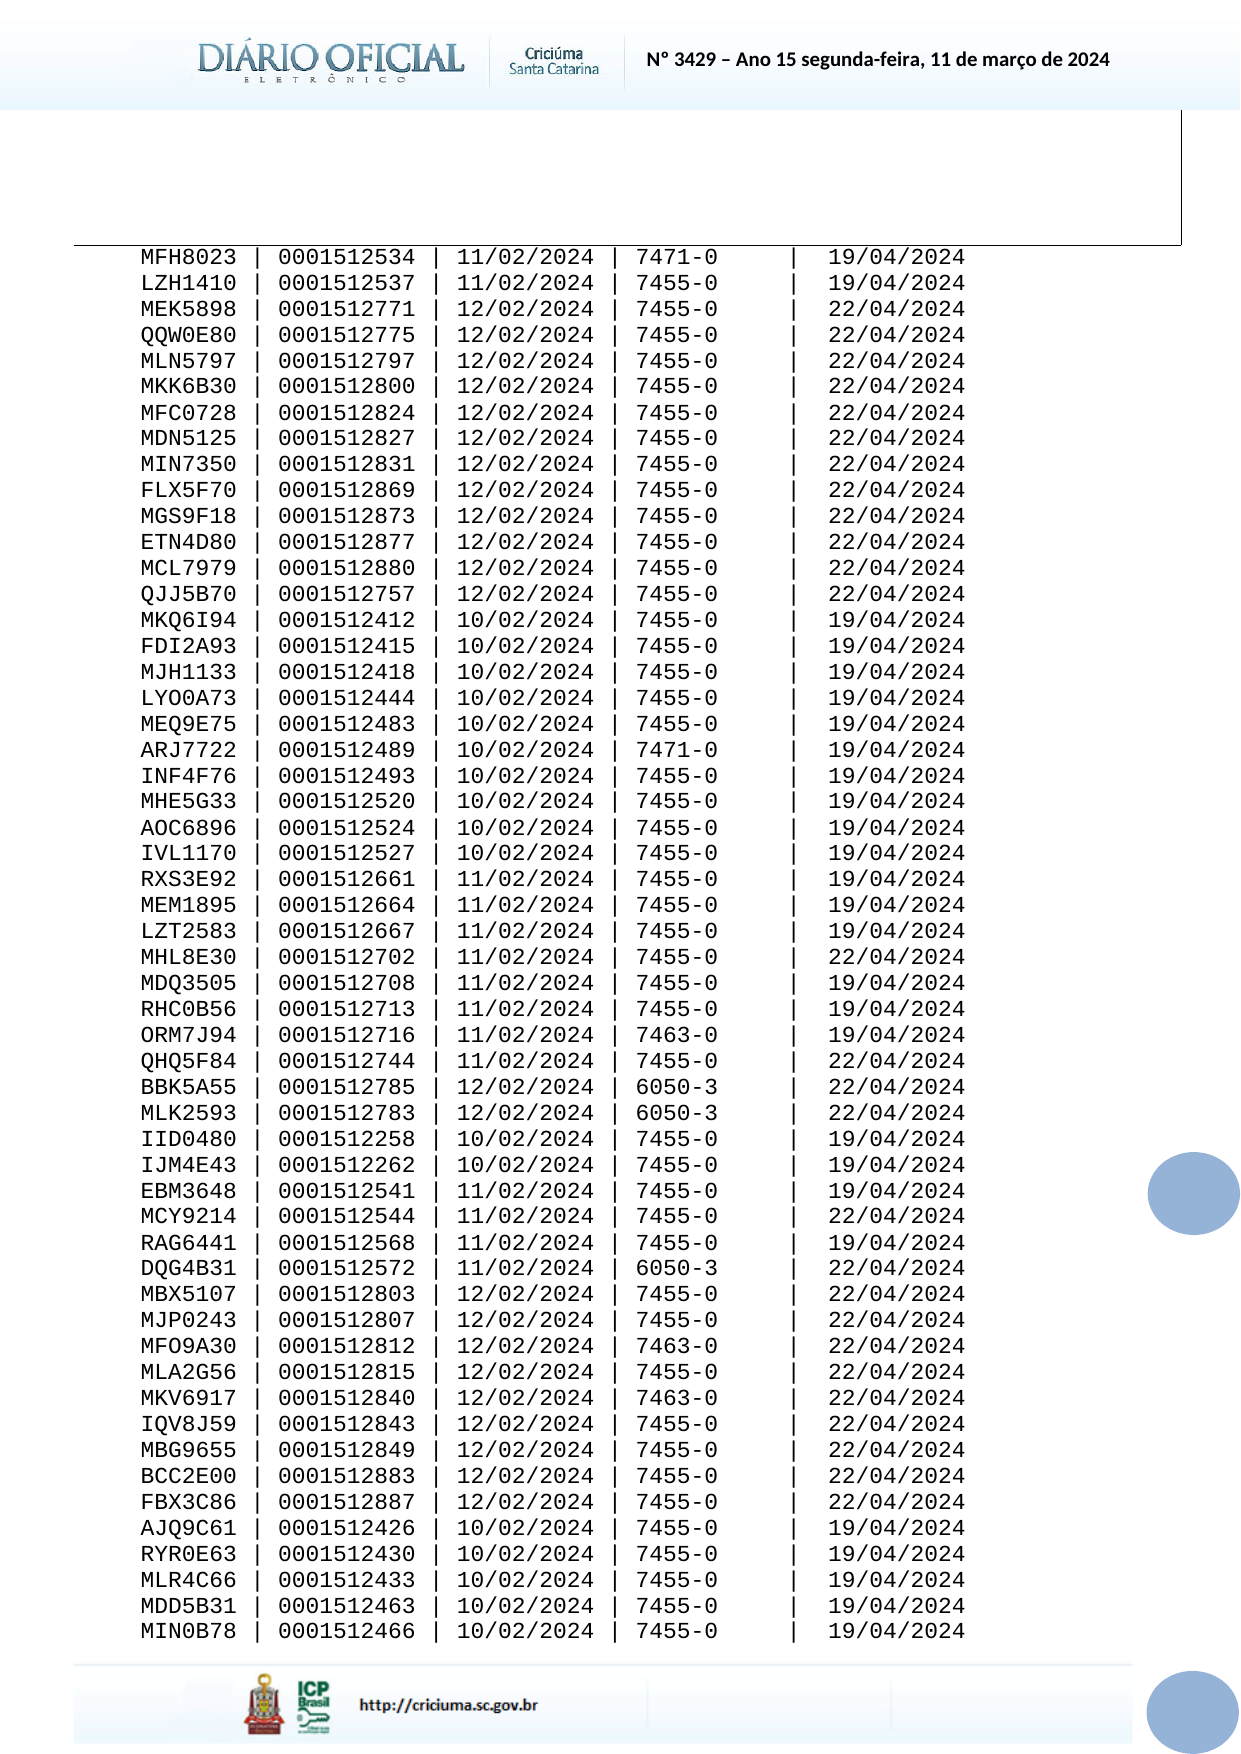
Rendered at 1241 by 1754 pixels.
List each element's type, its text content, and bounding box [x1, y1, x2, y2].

text FBX3C86 | 0001512887 | 12/02/2024 | 7455-0 | 22/04/2024 [44, 1490, 1181, 1516]
text MDD5B31 | 0001512463 | 10/02/2024 | 7455-0 | 19/04/2024 [44, 1594, 1181, 1620]
text MJP0243 | 0001512807 | 12/02/2024 | 7455-0 | 22/04/2024 [44, 1309, 1181, 1334]
text MBX5107 | 0001512803 | 12/02/2024 | 7455-0 | 22/04/2024 [44, 1283, 1181, 1309]
text DQG4B31 | 0001512572 | 11/02/2024 | 6050-3 | 22/04/2024 [44, 1257, 1181, 1283]
text IQV8J59 | 0001512843 | 12/02/2024 | 7455-0 | 22/04/2024 [44, 1412, 1181, 1438]
text MJH1133 | 0001512418 | 10/02/2024 | 7455-0 | 19/04/2024 [44, 660, 1181, 686]
text MKK6B30 | 0001512800 | 12/02/2024 | 7455-0 | 22/04/2024 [44, 375, 1181, 401]
text MLA2G56 | 0001512815 | 12/02/2024 | 7455-0 | 22/04/2024 [44, 1361, 1181, 1386]
text MFH8023 | 0001512534 | 11/02/2024 | 7471-0 | 19/04/2024 [44, 245, 1181, 271]
text MLK2593 | 0001512783 | 12/02/2024 | 6050-3 | 22/04/2024 [44, 1101, 1181, 1127]
text LZH1410 | 0001512537 | 11/02/2024 | 7455-0 | 19/04/2024 [44, 271, 1181, 297]
text IVL1170 | 0001512527 | 10/02/2024 | 7455-0 | 19/04/2024 [44, 842, 1181, 868]
text RAG6441 | 0001512568 | 11/02/2024 | 7455-0 | 19/04/2024 [44, 1231, 1181, 1257]
text MGS9F18 | 0001512873 | 12/02/2024 | 7455-0 | 22/04/2024 [44, 504, 1181, 531]
text MLN5797 | 0001512797 | 12/02/2024 | 7455-0 | 22/04/2024 [44, 349, 1181, 375]
text ARJ7722 | 0001512489 | 10/02/2024 | 7471-0 | 19/04/2024 [44, 738, 1181, 764]
text QHQ5F84 | 0001512744 | 11/02/2024 | 7455-0 | 22/04/2024 [44, 1049, 1181, 1075]
text ORM7J94 | 0001512716 | 11/02/2024 | 7463-0 | 19/04/2024 [44, 1023, 1181, 1049]
text ETN4D80 | 0001512877 | 12/02/2024 | 7455-0 | 22/04/2024 [44, 531, 1181, 556]
text FDI2A93 | 0001512415 | 10/02/2024 | 7455-0 | 19/04/2024 [44, 634, 1181, 660]
text MEK5898 | 0001512771 | 12/02/2024 | 7455-0 | 22/04/2024 [44, 297, 1181, 323]
text FLX5F70 | 0001512869 | 12/02/2024 | 7455-0 | 22/04/2024 [44, 479, 1181, 504]
text QQW0E80 | 0001512775 | 12/02/2024 | 7455-0 | 22/04/2024 [44, 323, 1181, 349]
text MEM1895 | 0001512664 | 11/02/2024 | 7455-0 | 19/04/2024 [44, 894, 1181, 919]
text MDQ3505 | 0001512708 | 11/02/2024 | 7455-0 | 19/04/2024 [44, 971, 1181, 997]
text MCL7979 | 0001512880 | 12/02/2024 | 7455-0 | 22/04/2024 [44, 556, 1181, 582]
text MIN0B78 | 0001512466 | 10/02/2024 | 7455-0 | 19/04/2024 [44, 1620, 1181, 1646]
text INF4F76 | 0001512493 | 10/02/2024 | 7455-0 | 19/04/2024 [44, 764, 1181, 790]
text BCC2E00 | 0001512883 | 12/02/2024 | 7455-0 | 22/04/2024 [44, 1464, 1181, 1490]
text RYR0E63 | 0001512430 | 10/02/2024 | 7455-0 | 19/04/2024 [44, 1542, 1181, 1568]
text MEQ9E75 | 0001512483 | 10/02/2024 | 7455-0 | 19/04/2024 [44, 712, 1181, 738]
text MHE5G33 | 0001512520 | 10/02/2024 | 7455-0 | 19/04/2024 [44, 790, 1181, 816]
text EBM3648 | 0001512541 | 11/02/2024 | 7455-0 | 19/04/2024 [44, 1179, 1150, 1205]
text MLR4C66 | 0001512433 | 10/02/2024 | 7455-0 | 19/04/2024 [44, 1568, 1181, 1594]
text IJM4E43 | 0001512262 | 10/02/2024 | 7455-0 | 19/04/2024 [44, 1153, 1180, 1179]
text MDN5125 | 0001512827 | 12/02/2024 | 7455-0 | 22/04/2024 [44, 427, 1181, 453]
text IID0480 | 0001512258 | 10/02/2024 | 7455-0 | 19/04/2024 [44, 1127, 1181, 1153]
text MKV6917 | 0001512840 | 12/02/2024 | 7463-0 | 22/04/2024 [44, 1386, 1181, 1412]
text BBK5A55 | 0001512785 | 12/02/2024 | 6050-3 | 22/04/2024 [44, 1075, 1181, 1101]
text RHC0B56 | 0001512713 | 11/02/2024 | 7455-0 | 19/04/2024 [44, 997, 1181, 1023]
text AOC6896 | 0001512524 | 10/02/2024 | 7455-0 | 19/04/2024 [44, 816, 1181, 842]
text MFC0728 | 0001512824 | 12/02/2024 | 7455-0 | 22/04/2024 [44, 401, 1181, 427]
text RXS3E92 | 0001512661 | 11/02/2024 | 7455-0 | 19/04/2024 [44, 868, 1181, 894]
text AJQ9C61 | 0001512426 | 10/02/2024 | 7455-0 | 19/04/2024 [44, 1516, 1181, 1542]
text MHL8E30 | 0001512702 | 11/02/2024 | 7455-0 | 22/04/2024 [44, 946, 1181, 971]
text LZT2583 | 0001512667 | 11/02/2024 | 7455-0 | 19/04/2024 [44, 919, 1181, 946]
text MFO9A30 | 0001512812 | 12/02/2024 | 7463-0 | 22/04/2024 [44, 1334, 1181, 1361]
text LYO0A73 | 0001512444 | 10/02/2024 | 7455-0 | 19/04/2024 [44, 686, 1181, 712]
text MBG9655 | 0001512849 | 12/02/2024 | 7455-0 | 22/04/2024 [44, 1438, 1181, 1464]
text MIN7350 | 0001512831 | 12/02/2024 | 7455-0 | 22/04/2024 [44, 453, 1181, 479]
text MCY9214 | 0001512544 | 11/02/2024 | 7455-0 | 22/04/2024 [44, 1205, 1171, 1231]
text QJJ5B70 | 0001512757 | 12/02/2024 | 7455-0 | 22/04/2024 [44, 582, 1181, 608]
text MKQ6I94 | 0001512412 | 10/02/2024 | 7455-0 | 19/04/2024 [44, 608, 1181, 634]
